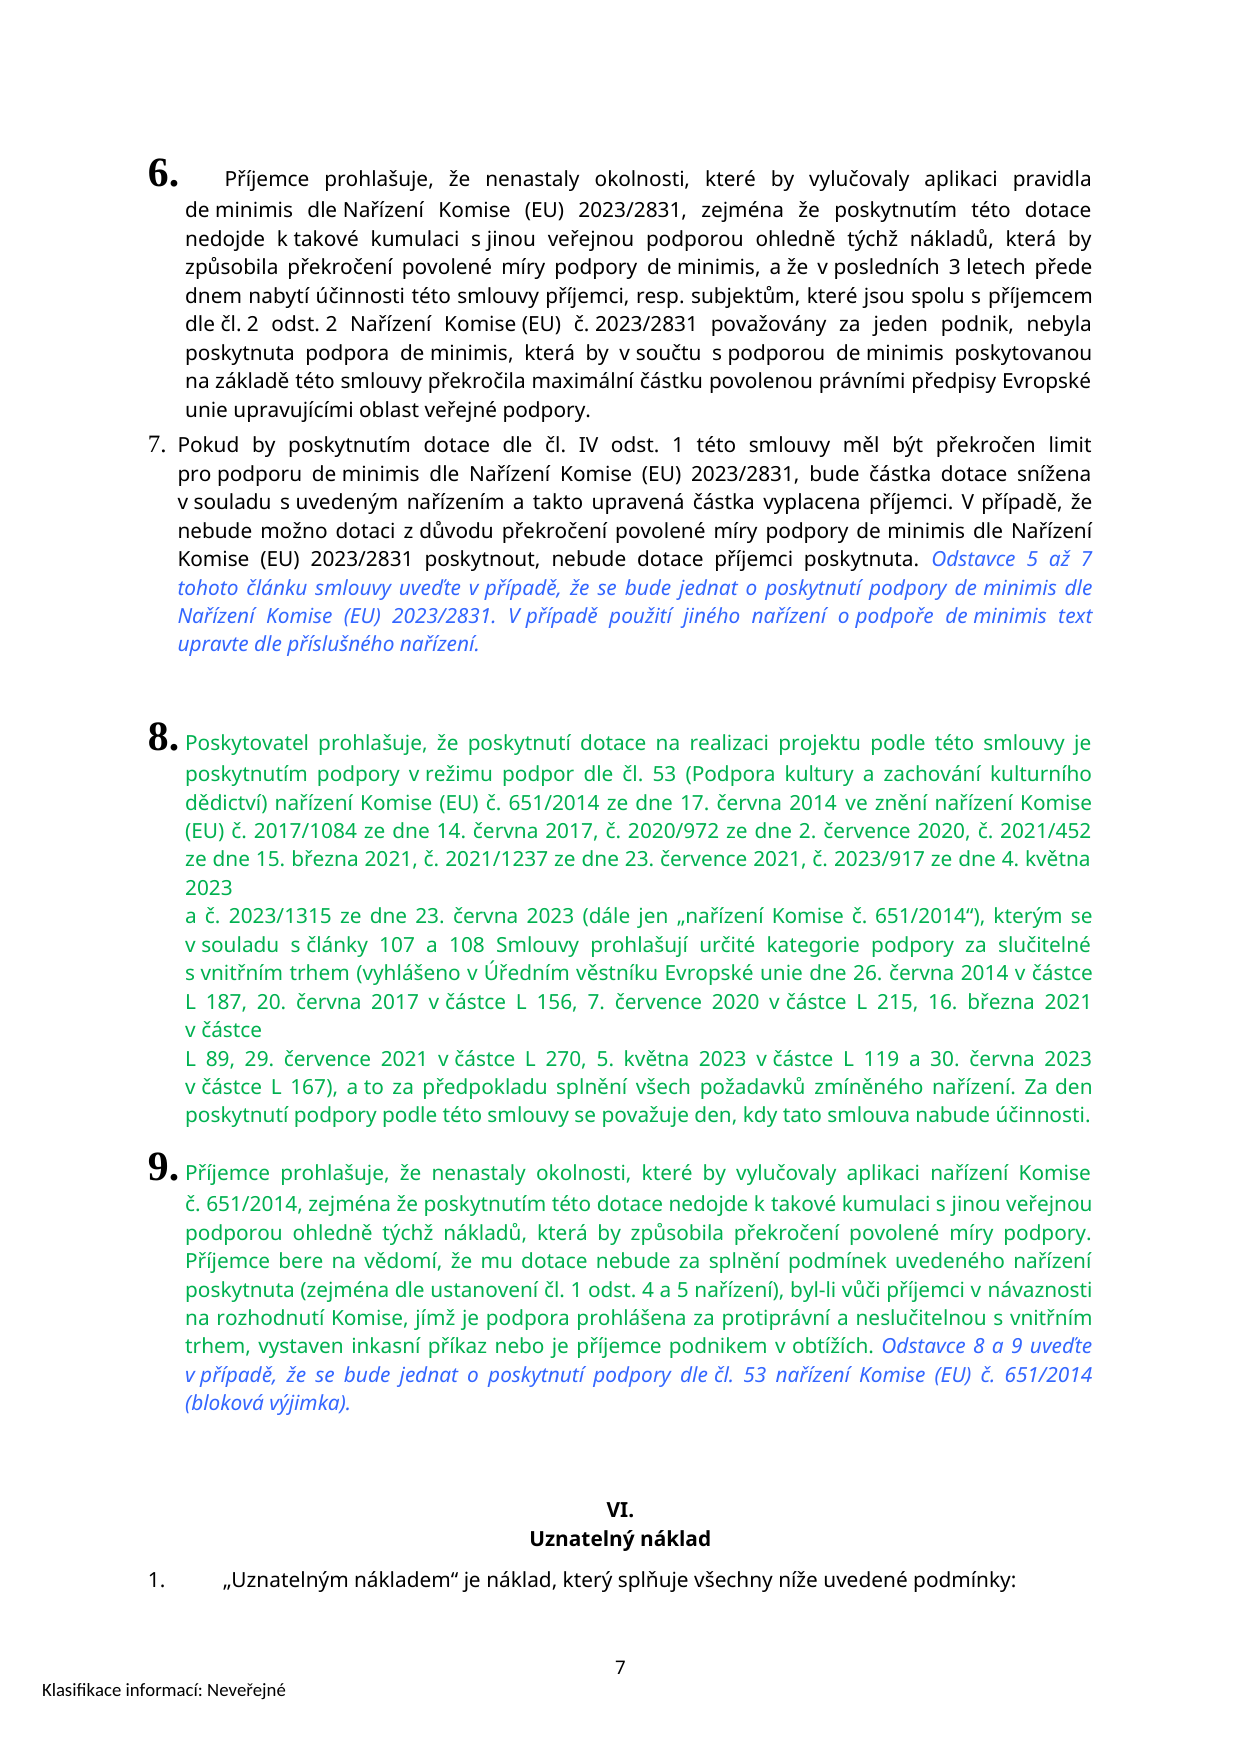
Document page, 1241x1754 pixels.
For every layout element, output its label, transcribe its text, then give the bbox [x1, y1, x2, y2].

list Poskytovatel prohlašuje, že poskytnutí dotace na realizaci projektu podle této smlouvy je poskytnutím podpory v režimu podpor dle čl. 53 (Podpora kultury a zachování kulturního dědictví) nařízení Komise (EU) č. 651/2014 ze dne 17. června 2014 ve znění nařízení Komise (EU) č. 2017/1084 ze dne 14. června 2017, č. 2020/972 ze dne 2. července 2020, č. 2021/452 ze dne 15. března 2021, č. 2021/1237 ze dne 23. července 2021, č. 2023/917 ze dne 4. května 2023 a č. 2023/1315 ze dne 23. června 2023 (dále jen „nařízení Komise č. 651/2014“), kterým se v souladu s články 107 a 108 Smlouvy prohlašují určité kategorie podpory za slučitelné s vnitřním trhem (vyhlášeno v Úředním věstníku Evropské unie dne 26. června 2014 v částce L 187, 20. června 2017 v částce L 156, 7. července 2020 v částce L 215, 16. března 2021 v částce L 89, 29. července 2021 v částce L 270, 5. května 2023 v částce L 119 a 30. června 2023 v částce L 167), a to za předpokladu splnění všech požadavků zmíněného nařízení. Za den poskytnutí podpory podle této smlouvy se považuje den, kdy tato smlouva nabude účinnosti. [148, 711, 1092, 1129]
list Příjemce prohlašuje, že nenastaly okolnosti, které by vylučovaly aplikaci pravidla de minimis dle Nařízení Komise (EU) 2023/2831, zejména že poskytnutím této dotace nedojde k takové kumulaci s jinou veřejnou podporou ohledně týchž nákladů, která by způsobila překročení povolené míry podpory de minimis, a že v posledních 3 letech přede dnem nabytí účinnosti této smlouvy příjemci, resp. subjektům, které jsou spolu s příjemcem dle čl. 2 odst. 2 Nařízení Komise (EU) č. 2023/2831 považovány za jeden podnik, nebyla poskytnuta podpora de minimis, která by v součtu s podporou de minimis poskytovanou na základě této smlouvy překročila maximální částku povolenou právními předpisy Evropské unie upravujícími oblast veřejné podpory. [148, 148, 1092, 423]
list „Uznatelným nákladem“ je náklad, který splňuje všechny níže uvedené podmínky: [148, 1565, 1092, 1593]
list Příjemce prohlašuje, že nenastaly okolnosti, které by vylučovaly aplikaci nařízení Komise č. 651/2014, zejména že poskytnutím této dotace nedojde k takové kumulaci s jinou veřejnou podporou ohledně týchž nákladů, která by způsobila překročení povolené míry podpory. Příjemce bere na vědomí, že mu dotace nebude za splnění podmínek uvedeného nařízení poskytnuta (zejména dle ustanovení čl. 1 odst. 4 a 5 nařízení), byl-li vůči příjemci v návaznosti na rozhodnutí Komise, jímž je podpora prohlášena za protiprávní a neslučitelnou s vnitřním trhem, vystaven inkasní příkaz nebo je příjemce podnikem v obtížích. Odstavce 8 a 9 uveďte v případě, že se bude jednat o poskytnutí podpory dle čl. 53 nařízení Komise (EU) č. 651/2014 (bloková výjimka). [148, 1141, 1092, 1417]
list Pokud by poskytnutím dotace dle čl. IV odst. 1 této smlouvy měl být překročen limit pro podporu de minimis dle Nařízení Komise (EU) 2023/2831, bude částka dotace snížena v souladu s uvedeným nařízením a takto upravená částka vyplacena příjemci. V případě, že nebude možno dotaci z důvodu překročení povolené míry podpory de minimis dle Nařízení Komise (EU) 2023/2831 poskytnout, nebude dotace příjemci poskytnuta. Odstavce 5 až 7 tohoto článku smlouvy uveďte v případě, že se bude jednat o poskytnutí podpory de minimis dle Nařízení Komise (EU) 2023/2831. V případě použití jiného nařízení o podpoře de minimis text upravte dle příslušného nařízení. [148, 429, 1092, 658]
text VI. Uznatelný náklad [148, 1495, 1092, 1552]
